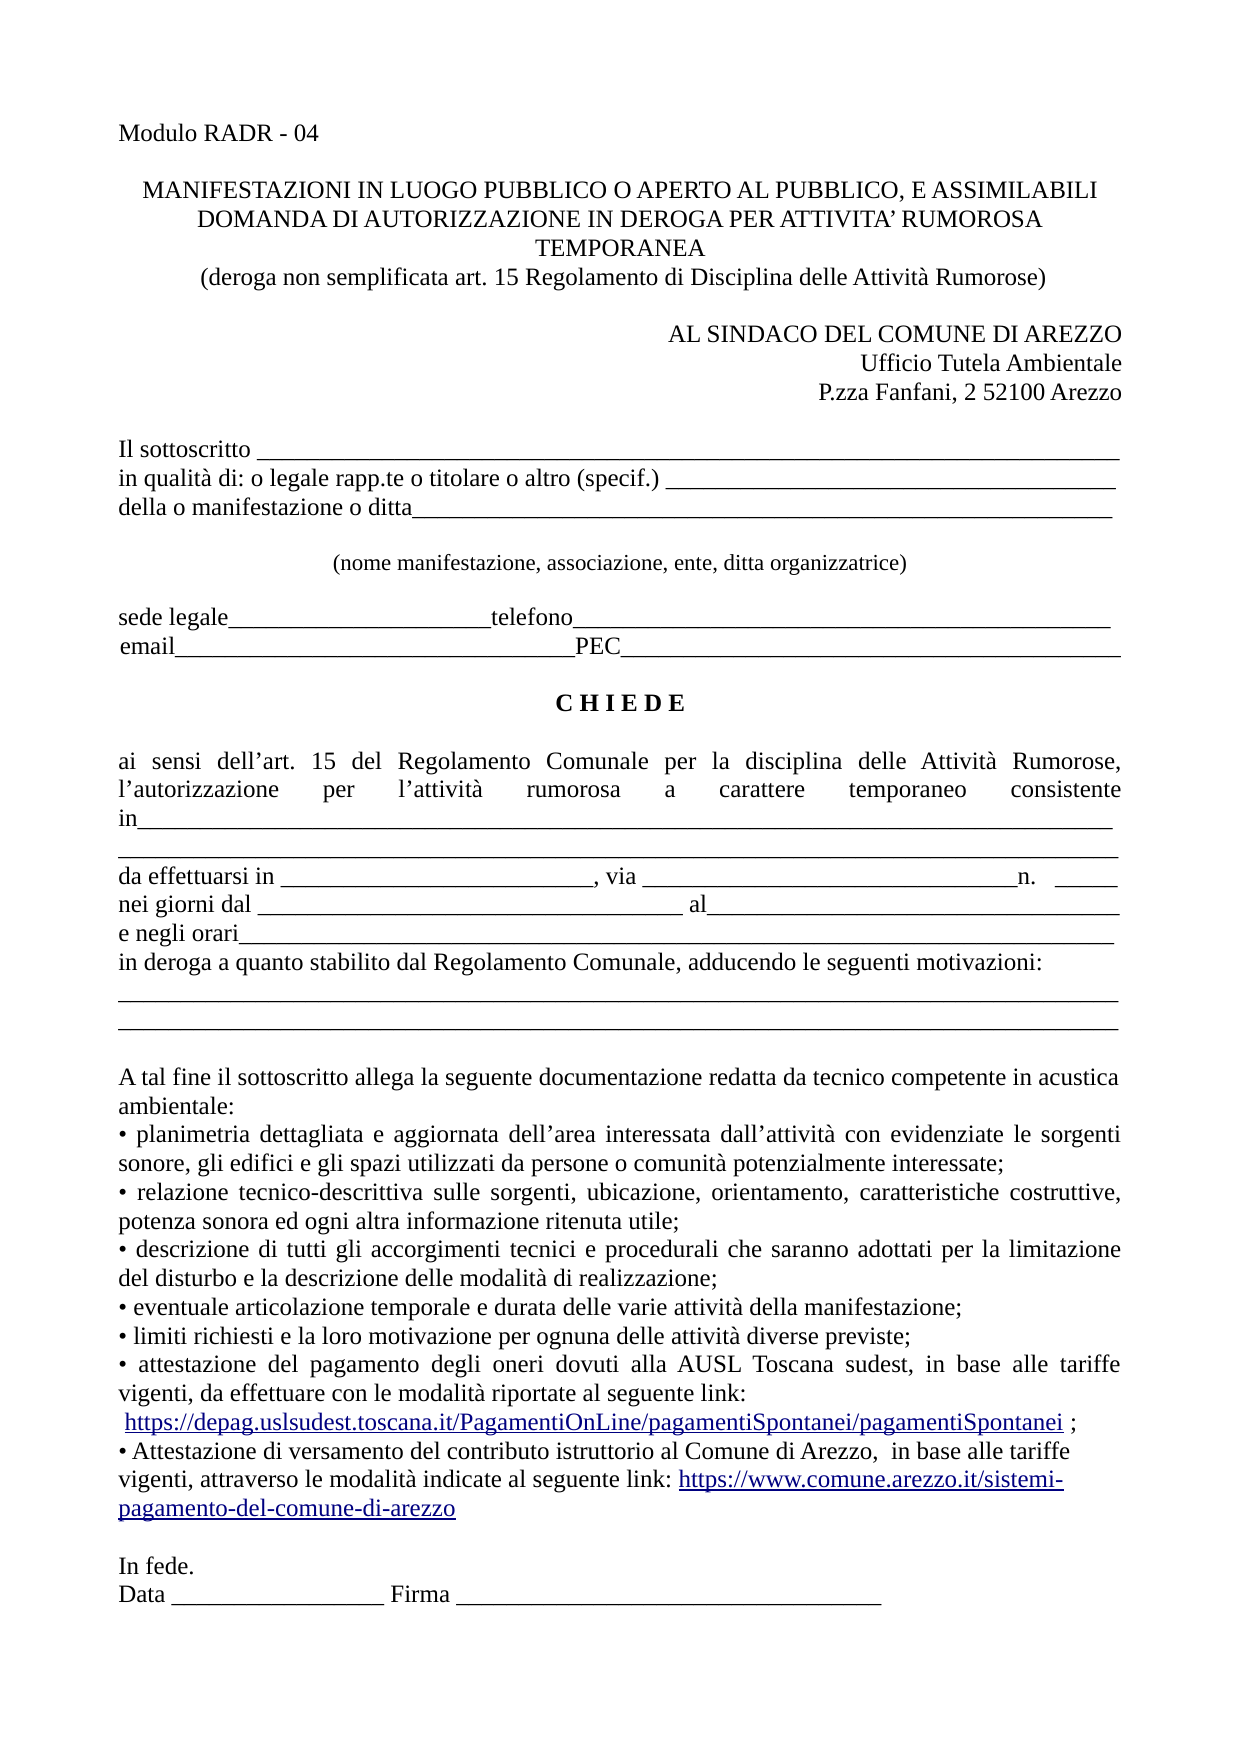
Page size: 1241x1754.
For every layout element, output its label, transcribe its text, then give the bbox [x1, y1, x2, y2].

text (deroga non semplificata art. 15 Regolamento di Disciplina delle Attività Rumorose) [118, 262, 1122, 291]
text • attestazione del pagamento degli oneri dovuti alla AUSL Toscana sudest, in base alle tariffe vigenti, da effettuare con le modalità riportate al seguente link: [118, 1349, 1122, 1407]
text (nome manifestazione, associazione, ente, ditta organizzatrice) [118, 549, 1122, 576]
text Data _________________ Firma __________________________________ [118, 1579, 1122, 1608]
text e negli orari______________________________________________________________________ [118, 918, 1122, 947]
text C H I E D E [118, 688, 1122, 717]
text Ufficio Tutela Ambientale [118, 348, 1122, 377]
text sede legale_____________________telefono___________________________________________ [118, 602, 1122, 631]
text ambientale: [118, 1091, 1122, 1119]
text • Attestazione di versamento del contributo istruttorio al Comune di Arezzo, in base alle tariffe vigenti, attraverso le modalità indicate al seguente link: https://www.comune.arezzo.it/sistemi-pagamento-del-comune-di-arezzo [118, 1436, 1122, 1522]
text nei giorni dal __________________________________ al_________________________________ [118, 889, 1122, 918]
text della o manifestazione o ditta________________________________________________________ [118, 492, 1122, 521]
text ________________________________________________________________________________ [118, 976, 1122, 1004]
text ________________________________________________________________________________ [118, 832, 1122, 861]
text AL SINDACO DEL COMUNE DI AREZZO [118, 319, 1122, 348]
text • relazione tecnico-descrittiva sulle sorgenti, ubicazione, orientamento, caratteristiche costruttive, potenza sonora ed ogni altra informazione ritenuta utile; [118, 1177, 1122, 1234]
text email________________________________PEC________________________________________ [118, 631, 1122, 659]
text In fede. [118, 1551, 1122, 1579]
text A tal fine il sottoscritto allega la seguente documentazione redatta da tecnico competente in acustica [118, 1062, 1122, 1091]
text MANIFESTAZIONI IN LUOGO PUBBLICO O APERTO AL PUBBLICO, E ASSIMILABILI DOMANDA DI AUTORIZZAZIONE IN DEROGA PER ATTIVITA’ RUMOROSA TEMPORANEA [118, 176, 1122, 262]
text • eventuale articolazione temporale e durata delle varie attività della manifestazione; [118, 1292, 1122, 1321]
text https://depag.uslsudest.toscana.it/PagamentiOnLine/pagamentiSpontanei/pagamentiSpontanei ; [118, 1407, 1122, 1436]
text • planimetria dettagliata e aggiornata dell’area interessata dall’attività con evidenziate le sorgenti sonore, gli edifici e gli spazi utilizzati da persone o comunità potenzialmente interessate; [118, 1119, 1122, 1177]
text in qualità di: o legale rapp.te o titolare o altro (specif.) ____________________________________ [118, 463, 1122, 492]
text ________________________________________________________________________________ [118, 1004, 1122, 1033]
text Il sottoscritto _____________________________________________________________________ [118, 434, 1122, 463]
text • descrizione di tutti gli accorgimenti tecnici e procedurali che saranno adottati per la limitazione del disturbo e la descrizione delle modalità di realizzazione; [118, 1234, 1122, 1292]
text Modulo RADR - 04 [118, 118, 1122, 147]
text da effettuarsi in _________________________, via ______________________________n. _____ [118, 861, 1122, 889]
text • limiti richiesti e la loro motivazione per ognuna delle attività diverse previste; [118, 1321, 1122, 1349]
text ai sensi dell’art. 15 del Regolamento Comunale per la disciplina delle Attività Rumorose, l’autorizzazione per l’attività rumorosa a carattere temporaneo consistente in______________________________________________________________________________ [118, 746, 1122, 832]
text in deroga a quanto stabilito dal Regolamento Comunale, adducendo le seguenti motivazioni: [118, 947, 1122, 976]
text P.zza Fanfani, 2 52100 Arezzo [118, 377, 1122, 406]
